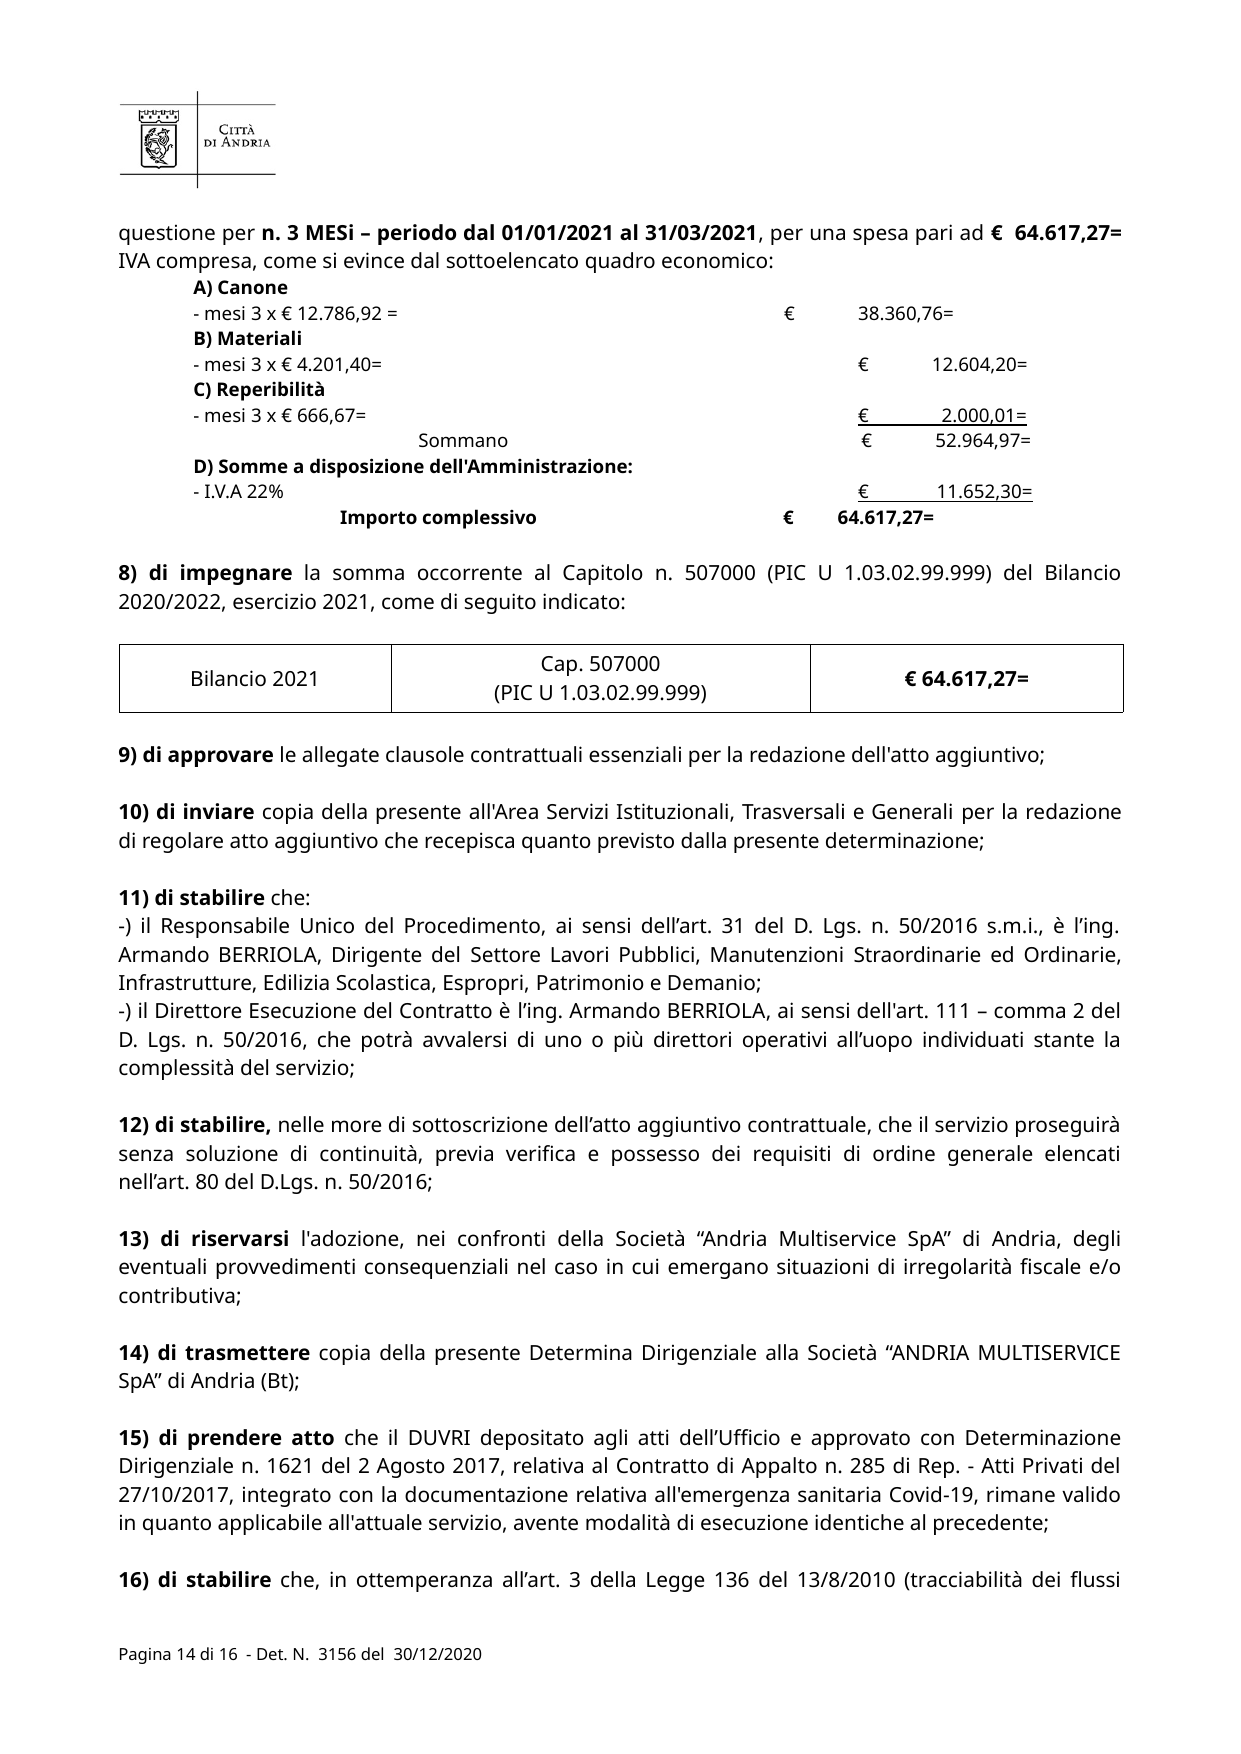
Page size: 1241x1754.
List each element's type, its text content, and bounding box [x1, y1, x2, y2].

table_header Bilancio 2021 [120, 645, 391, 712]
list C) Reperibilità [156, 377, 1122, 402]
text -) il Direttore Esecuzione del Contratto è l’ing. Armando BERRIOLA, ai sensi dell'art. 111 – comma 2 del D. Lgs. n. 50/2016, che potrà avvalersi di uno o più direttori operativi all’uopo individuati stante la complessità del servizio; [118, 997, 1122, 1082]
list Sommano € 52.964,97= [381, 428, 1122, 453]
list - I.V.A 22% € 11.652,30= [156, 479, 1122, 504]
list - mesi 3 x € 12.786,92 = € 38.360,76= [156, 300, 1122, 326]
text 13) di riservarsi l'adozione, nei confronti della Società “Andria Multiservice SpA” di Andria, degli eventuali provvedimenti consequenziali nel caso in cui emergano situazioni di irregolarità fiscale e/o contributiva; [118, 1224, 1122, 1309]
list - mesi 3 x € 666,67= € 2.000,01= [156, 402, 1122, 428]
list B) Materiali [156, 326, 1122, 351]
text 15) di prendere atto che il DUVRI depositato agli atti dell’Ufficio e approvato con Determinazione Dirigenziale n. 1621 del 2 Agosto 2017, relativa al Contratto di Appalto n. 285 di Rep. - Atti Privati del 27/10/2017, integrato con la documentazione relativa all'emergenza sanitaria Covid-19, rimane valido in quanto applicabile all'attuale servizio, avente modalità di esecuzione identiche al precedente; [118, 1423, 1122, 1537]
list - mesi 3 x € 4.201,40= € 12.604,20= [156, 351, 1122, 377]
text 14) di trasmettere copia della presente Determina Dirigenziale alla Società “ANDRIA MULTISERVICE SpA” di Andria (Bt); [118, 1338, 1122, 1395]
text Importo complessivo € 64.617,27= [118, 504, 1122, 530]
table_header Cap. 507000 (PIC U 1.03.02.99.999) [392, 645, 810, 712]
text 16) di stabilire che, in ottemperanza all’art. 3 della Legge 136 del 13/8/2010 (tracciabilità dei flussi [118, 1565, 1122, 1594]
text 12) di stabilire, nelle more di sottoscrizione dell’atto aggiuntivo contrattuale, che il servizio proseguirà senza soluzione di continuità, previa verifica e possesso dei requisiti di ordine generale elencati nell’art. 80 del D.Lgs. n. 50/2016; [118, 1110, 1122, 1196]
table_header € 64.617,27= [811, 645, 1123, 712]
text questione per n. 3 MESi – periodo dal 01/01/2021 al 31/03/2021, per una spesa pari ad € 64.617,27= IVA compresa, come si evince dal sottoelencato quadro economico: [118, 218, 1122, 275]
list D) Somme a disposizione dell'Amministrazione: [156, 453, 1122, 479]
text 8) di impegnare la somma occorrente al Capitolo n. 507000 (PIC U 1.03.02.99.999) del Bilancio 2020/2022, esercizio 2021, come di seguito indicato: [118, 558, 1122, 615]
list A) Canone [156, 275, 1122, 300]
text -) il Responsabile Unico del Procedimento, ai sensi dell’art. 31 del D. Lgs. n. 50/2016 s.m.i., è l’ing. Armando BERRIOLA, Dirigente del Settore Lavori Pubblici, Manutenzioni Straordinarie ed Ordinarie, Infrastrutture, Edilizia Scolastica, Espropri, Patrimonio e Demanio; [118, 911, 1122, 997]
text 10) di inviare copia della presente all'Area Servizi Istituzionali, Trasversali e Generali per la redazione di regolare atto aggiuntivo che recepisca quanto previsto dalla presente determinazione; [118, 797, 1122, 854]
text 11) di stabilire che: [118, 883, 1122, 911]
picture [118, 88, 276, 189]
text 9) di approvare le allegate clausole contrattuali essenziali per la redazione dell'atto aggiuntivo; [118, 741, 1122, 769]
